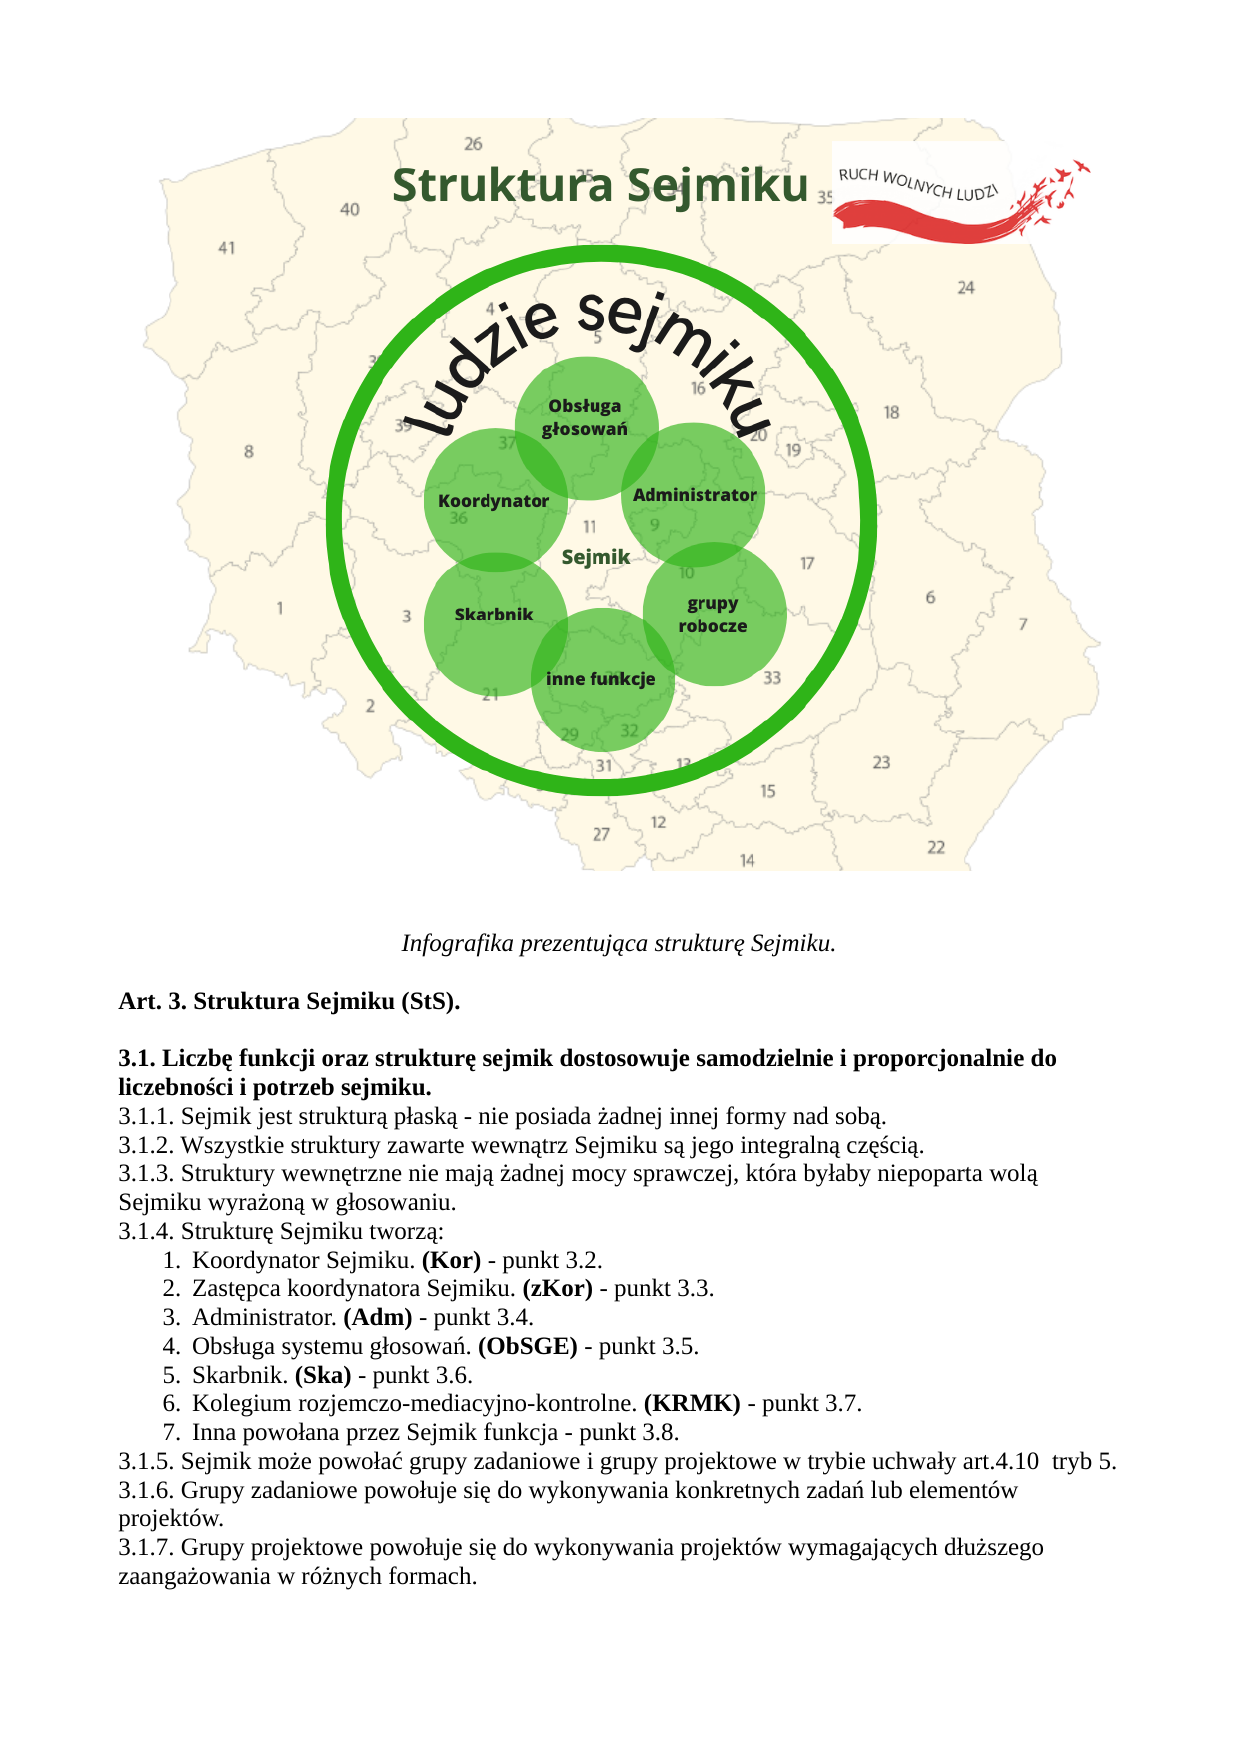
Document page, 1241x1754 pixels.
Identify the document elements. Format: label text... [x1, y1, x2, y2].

list Zastępca koordynatora Sejmiku. (zKor) - punkt 3.3. [162, 1273, 1122, 1302]
text Art. 3. Struktura Sejmiku (StS). [118, 986, 1122, 1015]
text 3.1.7. Grupy projektowe powołuje się do wykonywania projektów wymagających dłuższego zaangażowania w różnych formach. [118, 1532, 1122, 1590]
text 3.1.6. Grupy zadaniowe powołuje się do wykonywania konkretnych zadań lub elementów projektów. [118, 1475, 1122, 1532]
text 3.1.1. Sejmik jest strukturą płaską - nie posiada żadnej innej formy nad sobą. [118, 1101, 1122, 1130]
text 3.1.5. Sejmik może powołać grupy zadaniowe i grupy projektowe w trybie uchwały art.4.10 tryb 5. [118, 1446, 1122, 1475]
text 3.1.2. Wszystkie struktury zawarte wewnątrz Sejmiku są jego integralną częścią. [118, 1130, 1122, 1158]
picture [118, 118, 1123, 871]
list Inna powołana przez Sejmik funkcja - punkt 3.8. [162, 1417, 1122, 1446]
list Kolegium rozjemczo-mediacyjno-kontrolne. (KRMK) - punkt 3.7. [162, 1388, 1122, 1417]
text 3.1.4. Strukturę Sejmiku tworzą: [118, 1216, 1122, 1245]
list Skarbnik. (Ska) - punkt 3.6.​​​​​​​ [162, 1360, 1122, 1388]
text 3.1.3. Struktury wewnętrzne nie mają żadnej mocy sprawczej, która byłaby niepoparta wolą Sejmiku wyrażoną w głosowaniu. [118, 1158, 1122, 1216]
text 3.1. Liczbę funkcji oraz strukturę sejmik dostosowuje samodzielnie i proporcjonalnie do liczebności i potrzeb sejmiku. [118, 1043, 1122, 1101]
list Administrator. (Adm) - punkt 3.4. [162, 1302, 1122, 1331]
text Infografika prezentująca strukturę Sejmiku. [118, 928, 1122, 957]
list ​Obsługa systemu głosowań.​​​​​​ (ObSGE) - punkt 3.5. [162, 1331, 1122, 1360]
list Koordynator Sejmiku. (Kor) - punkt 3.2. [162, 1245, 1122, 1273]
